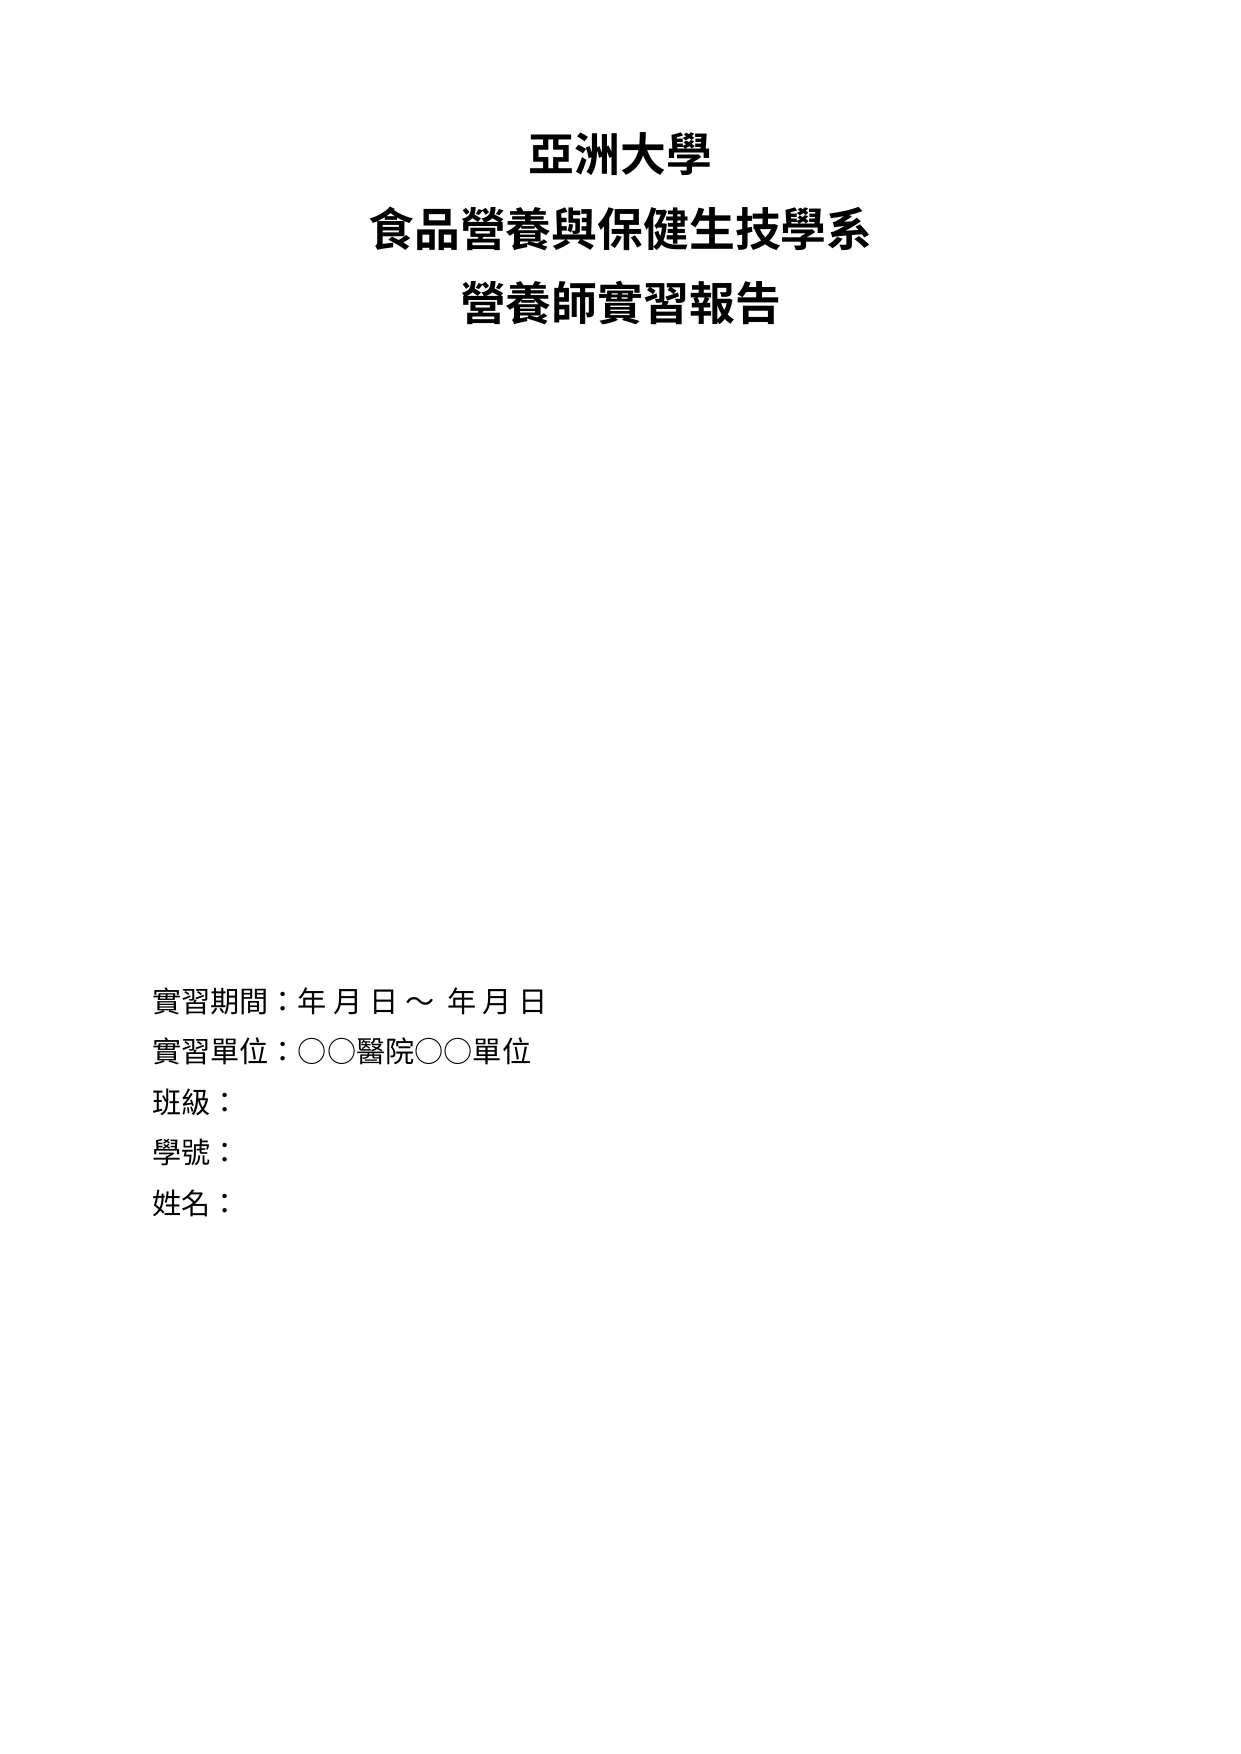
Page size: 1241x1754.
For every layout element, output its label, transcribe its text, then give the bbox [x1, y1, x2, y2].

text 食品營養與保健生技學系 [152, 193, 1088, 259]
text 營養師實習報告 [152, 267, 1088, 334]
text 姓名： [152, 1181, 1088, 1223]
text 實習單位：○○醫院○○單位 [152, 1029, 1088, 1071]
text 亞洲大學 [152, 118, 1088, 184]
text 學號： [152, 1130, 1088, 1172]
text 班級： [152, 1079, 1088, 1122]
text 實習期間：年 月 日 ～ 年 月 日 [152, 978, 1088, 1020]
